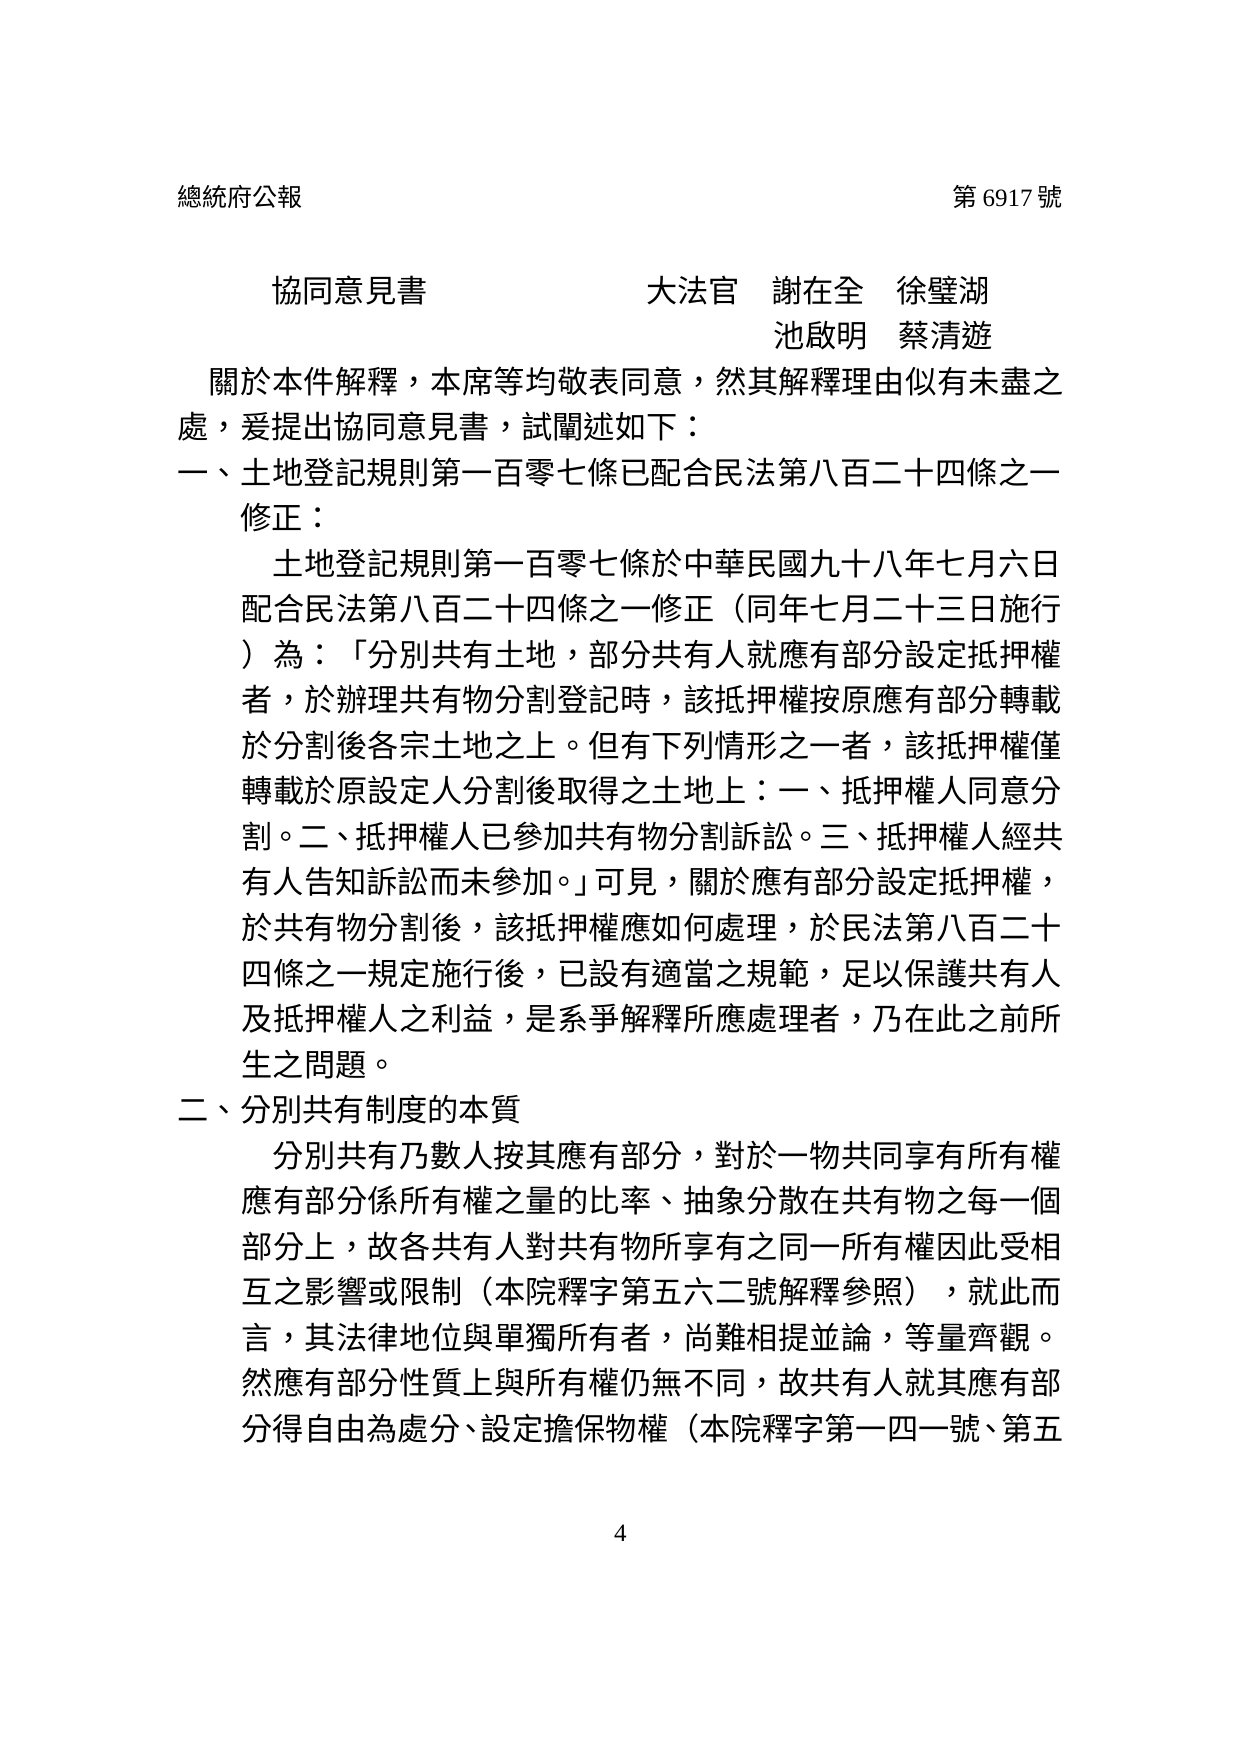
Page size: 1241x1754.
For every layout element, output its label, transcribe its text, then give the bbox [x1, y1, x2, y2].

text 分別共有乃數人按其應有部分，對於一物共同享有所有權。應有部分係所有權之量的比率、抽象分散在共有物之每一個部分上，故各共有人對共有物所享有之同一所有權因此受相互之影響或限制（本院釋字第五六二號解釋參照），就此而言，其法律地位與單獨所有者，尚難相提並論，等量齊觀。然應有部分性質上與所有權仍無不同，故共有人就其應有部分得自由為處分、設定擔保物權（本院釋字第一四一號、第五六二號解釋參照），以實現憲法保障人民財產權之意旨。 [241, 1131, 1063, 1449]
text 池啟明 蔡清遊 [277, 311, 992, 357]
text 土地登記規則第一百零七條於中華民國九十八年七月六日配合民法第八百二十四條之一修正（同年七月二十三日施行）為：「分別共有土地，部分共有人就應有部分設定抵押權者，於辦理共有物分割登記時，該抵押權按原應有部分轉載於分割後各宗土地之上。但有下列情形之一者，該抵押權僅轉載於原設定人分割後取得之土地上：一、抵押權人同意分割。二、抵押權人已參加共有物分割訴訟。三、抵押權人經共有人告知訴訟而未參加。」可見，關於應有部分設定抵押權，於共有物分割後，該抵押權應如何處理，於民法第八百二十四條之一規定施行後，已設有適當之規範，足以保護共有人及抵押權人之利益，是系爭解釋所應處理者，乃在此之前所生之問題。 [241, 539, 1063, 1085]
text 協同意見書 大法官 謝在全 徐璧湖 [177, 266, 1063, 311]
text 關於本件解釋，本席等均敬表同意，然其解釋理由似有未盡之處，爰提出協同意見書，試闡述如下： [177, 357, 1063, 448]
text 一、土地登記規則第一百零七條已配合民法第八百二十四條之一修正： [177, 448, 1063, 539]
text 二、分別共有制度的本質 [177, 1085, 1063, 1131]
